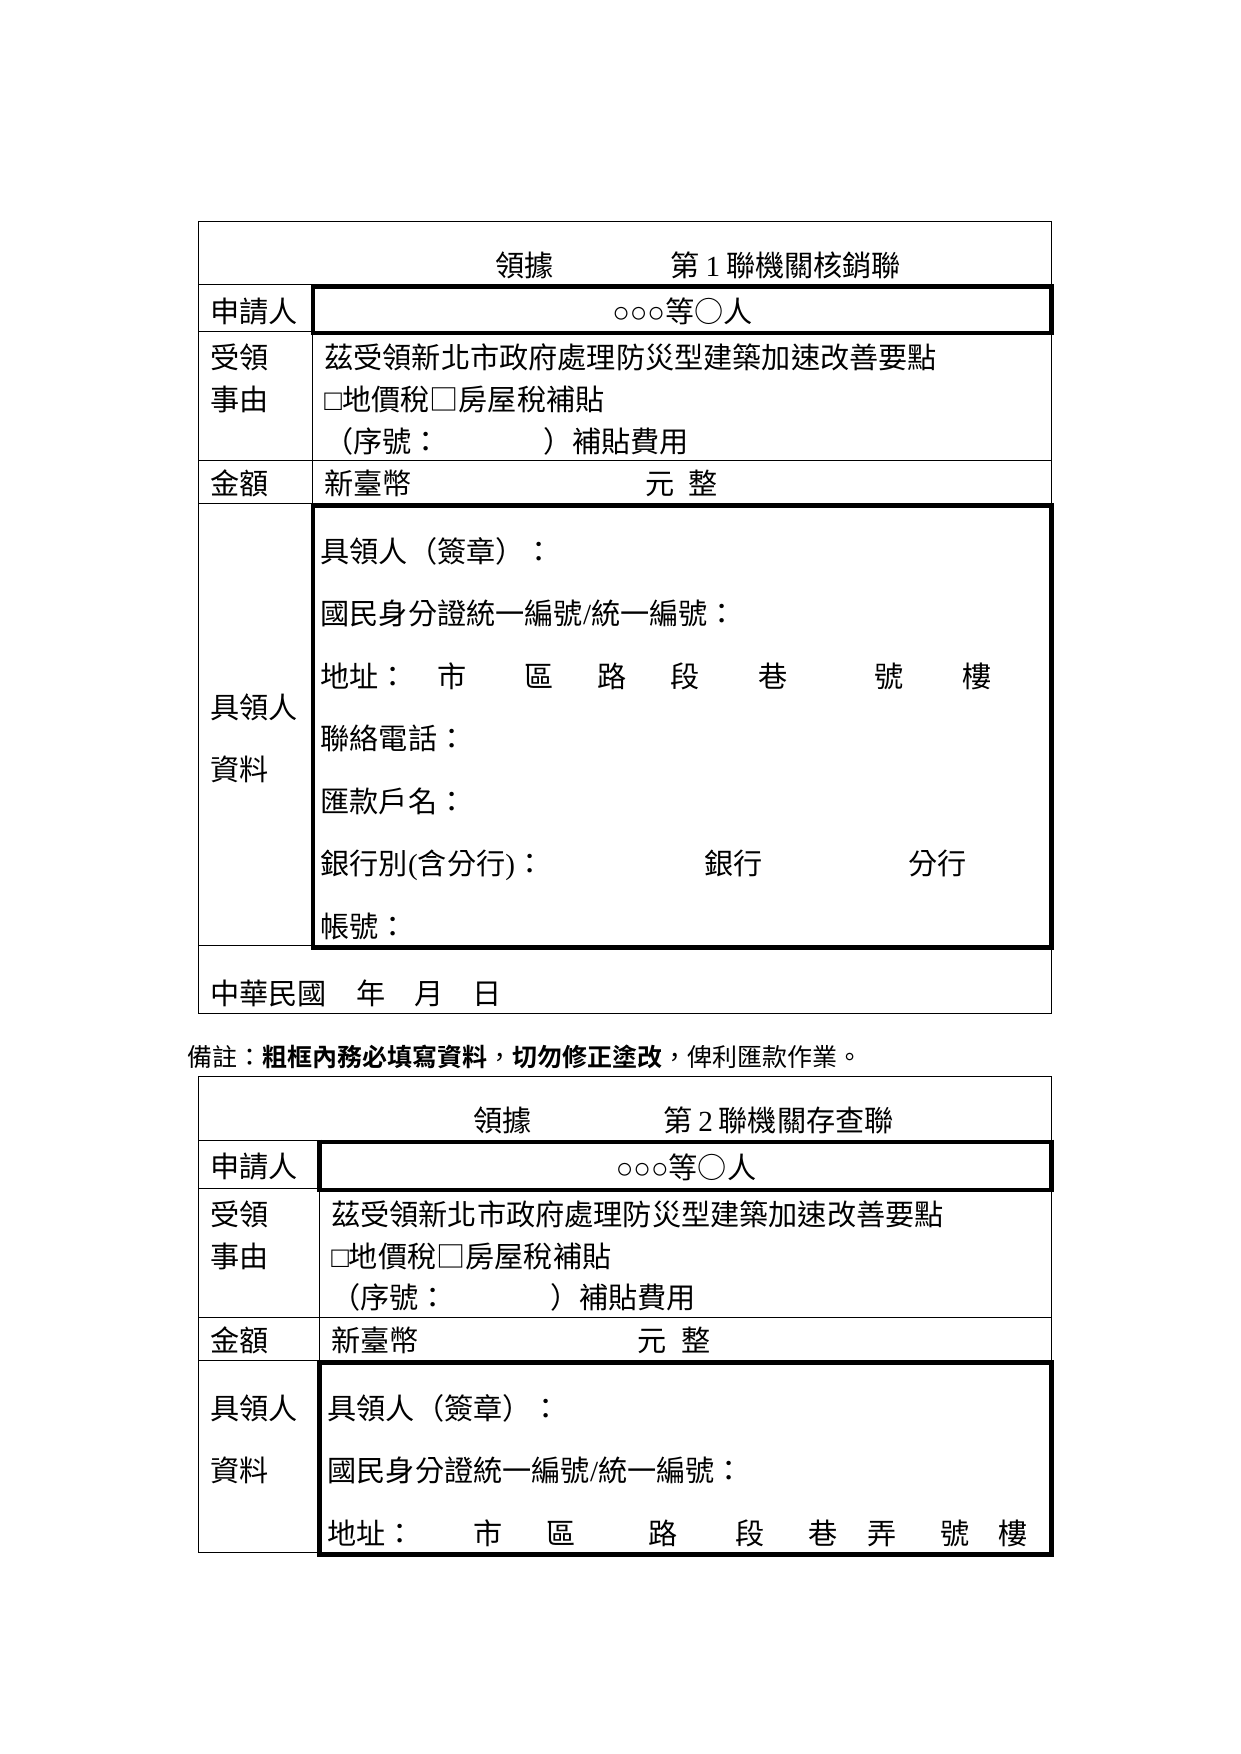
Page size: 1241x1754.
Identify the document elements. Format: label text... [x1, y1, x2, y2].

table_cell 具領人資料 [199, 504, 311, 945]
table_cell 受領 事由 [199, 332, 312, 460]
table_cell 新臺幣 元 整 [313, 461, 1051, 503]
table_cell ○○○等○人 [315, 289, 1049, 331]
table_cell 受領 事由 [199, 1189, 319, 1317]
table_cell 新臺幣 元 整 [320, 1318, 1051, 1360]
table_header 領據 第1聯機關核銷聯 [199, 222, 1051, 284]
table_cell 中華民國 年 月 日 [199, 946, 1051, 1012]
table_cell 金額 [199, 1318, 319, 1360]
table_cell 申請人 [199, 1141, 317, 1188]
table_cell ○○○等○人 [322, 1144, 1049, 1188]
table_cell 具領人（簽章）： 國民身分證統一編號/統一編號： 地址： 市 區 路 段 巷 號 樓 聯絡電話： 匯款戶名： 銀行別(含分行)： 銀行 分行 帳號： [315, 508, 1049, 945]
table_cell 具領人（簽章）： 國民身分證統一編號/統一編號： 地址： 市 區 路 段 巷 弄 號 樓 [322, 1365, 1049, 1552]
table_cell 金額 [199, 461, 312, 503]
table_cell 茲受領新北市政府處理防災型建築加速改善要點 □地價稅□房屋稅補貼 （序號： ）補貼費用 [313, 335, 1051, 460]
table_header 領據 第2聯機關存查聯 [199, 1077, 1051, 1139]
table_cell 申請人 [199, 285, 311, 331]
text 備註：粗框內務必填寫資料，切勿修正塗改，俾利匯款作業。 [187, 1013, 1053, 1076]
table_cell 茲受領新北市政府處理防災型建築加速改善要點 □地價稅□房屋稅補貼 （序號： ）補貼費用 [320, 1192, 1051, 1317]
table_cell 具領人資料 [199, 1361, 317, 1552]
